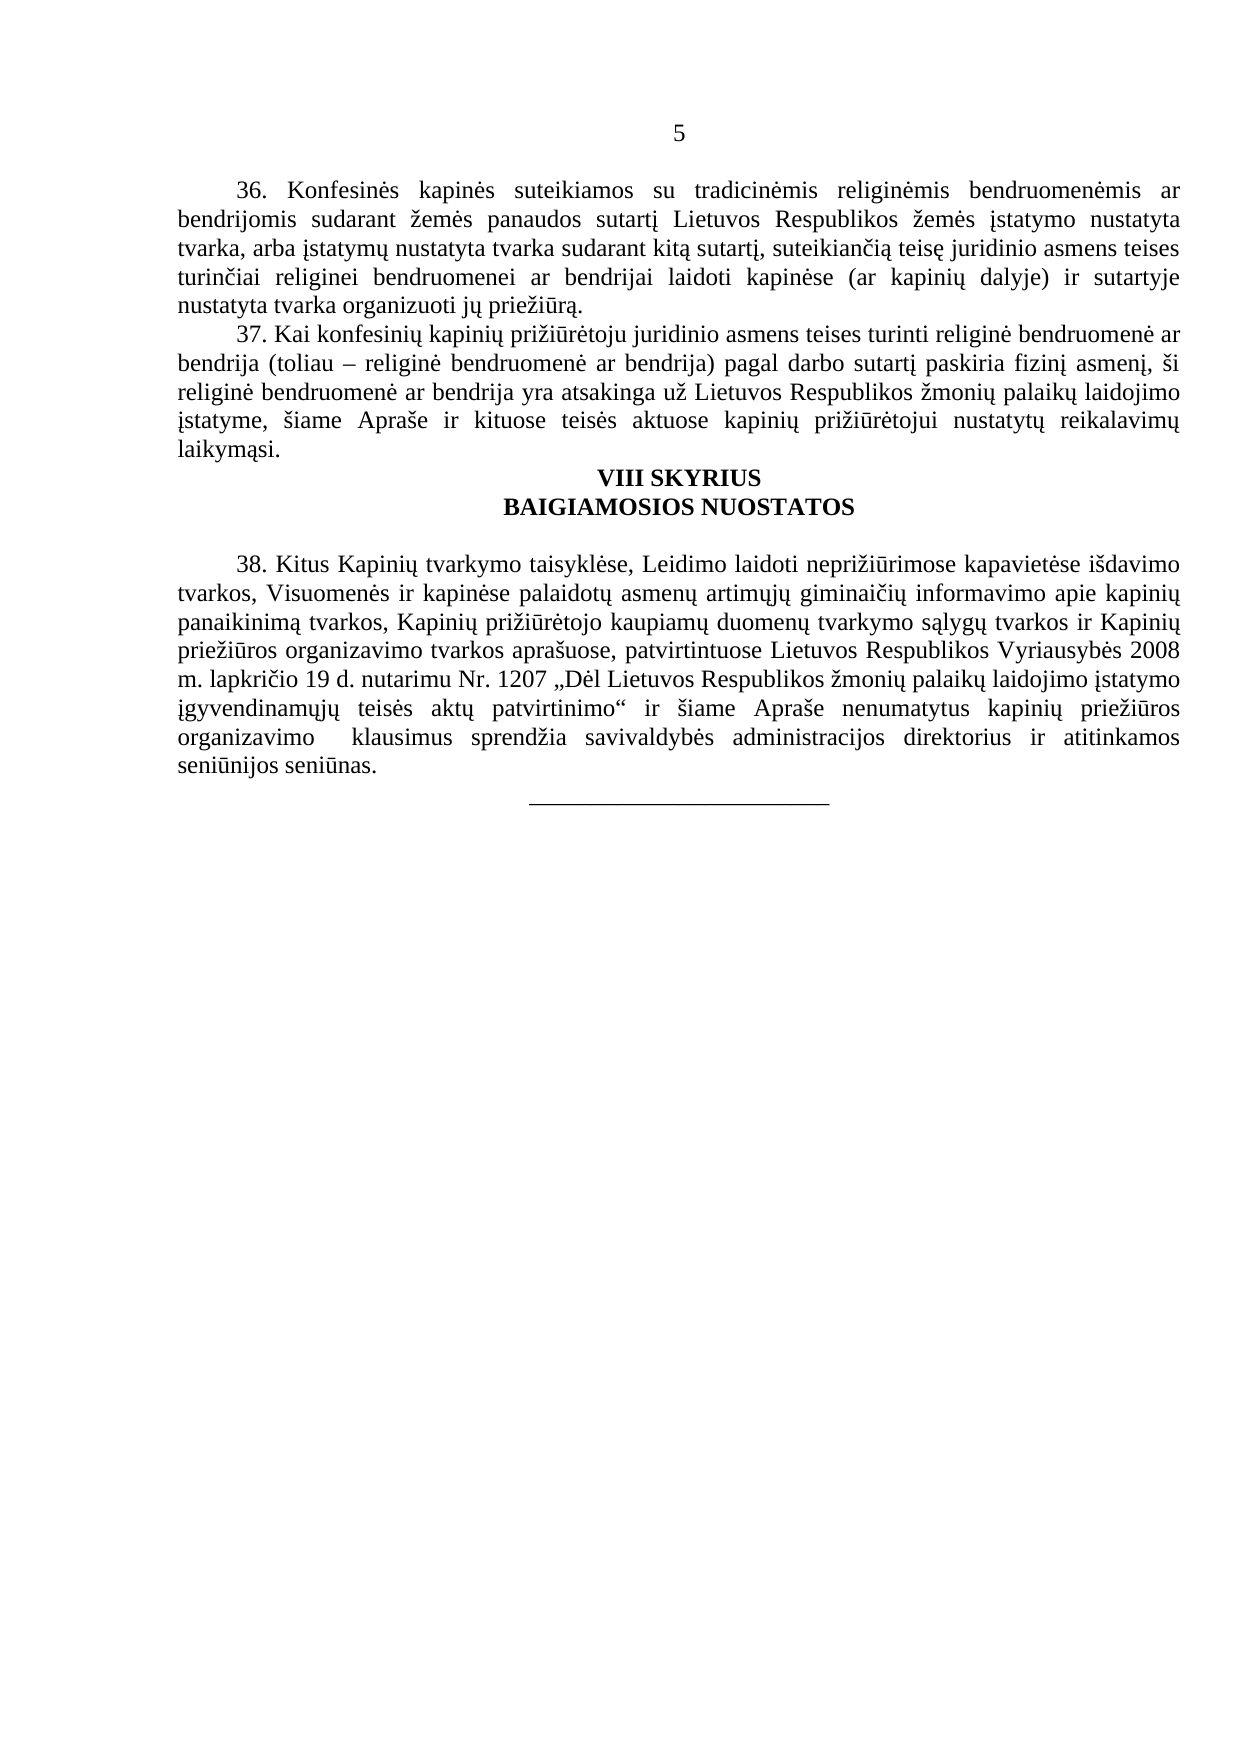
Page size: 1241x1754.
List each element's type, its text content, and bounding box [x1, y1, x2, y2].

text 37. Kai konfesinių kapinių prižiūrėtoju juridinio asmens teises turinti religinė bendruomenė ar bendrija (toliau – religinė bendruomenė ar bendrija) pagal darbo sutartį paskiria fizinį asmenį, ši religinė bendruomenė ar bendrija yra atsakinga už Lietuvos Respublikos žmonių palaikų laidojimo įstatyme, šiame Apraše ir kituose teisės aktuose kapinių prižiūrėtojui nustatytų reikalavimų laikymąsi. [177, 319, 1181, 463]
text VIII SKYRIUS [177, 463, 1181, 492]
text 38. Kitus Kapinių tvarkymo taisyklėse, Leidimo laidoti neprižiūrimose kapavietėse išdavimo tvarkos, Visuomenės ir kapinėse palaidotų asmenų artimųjų giminaičių informavimo apie kapinių panaikinimą tvarkos, Kapinių prižiūrėtojo kaupiamų duomenų tvarkymo sąlygų tvarkos ir Kapinių priežiūros organizavimo tvarkos aprašuose, patvirtintuose Lietuvos Respublikos Vyriausybės 2008 m. lapkričio 19 d. nutarimu Nr. 1207 „Dėl Lietuvos Respublikos žmonių palaikų laidojimo įstatymo įgyvendinamųjų teisės aktų patvirtinimo“ ir šiame Apraše nenumatytus kapinių priežiūros organizavimo klausimus sprendžia savivaldybės administracijos direktorius ir atitinkamos seniūnijos seniūnas. [177, 549, 1181, 779]
text BAIGIAMOSIOS NUOSTATOS [177, 492, 1181, 521]
text ________________________ [177, 779, 1181, 808]
text 36. Konfesinės kapinės suteikiamos su tradicinėmis religinėmis bendruomenėmis ar bendrijomis sudarant žemės panaudos sutartį Lietuvos Respublikos žemės įstatymo nustatyta tvarka, arba įstatymų nustatyta tvarka sudarant kitą sutartį, suteikiančią teisę juridinio asmens teises turinčiai religinei bendruomenei ar bendrijai laidoti kapinėse (ar kapinių dalyje) ir sutartyje nustatyta tvarka organizuoti jų priežiūrą. [177, 176, 1181, 319]
